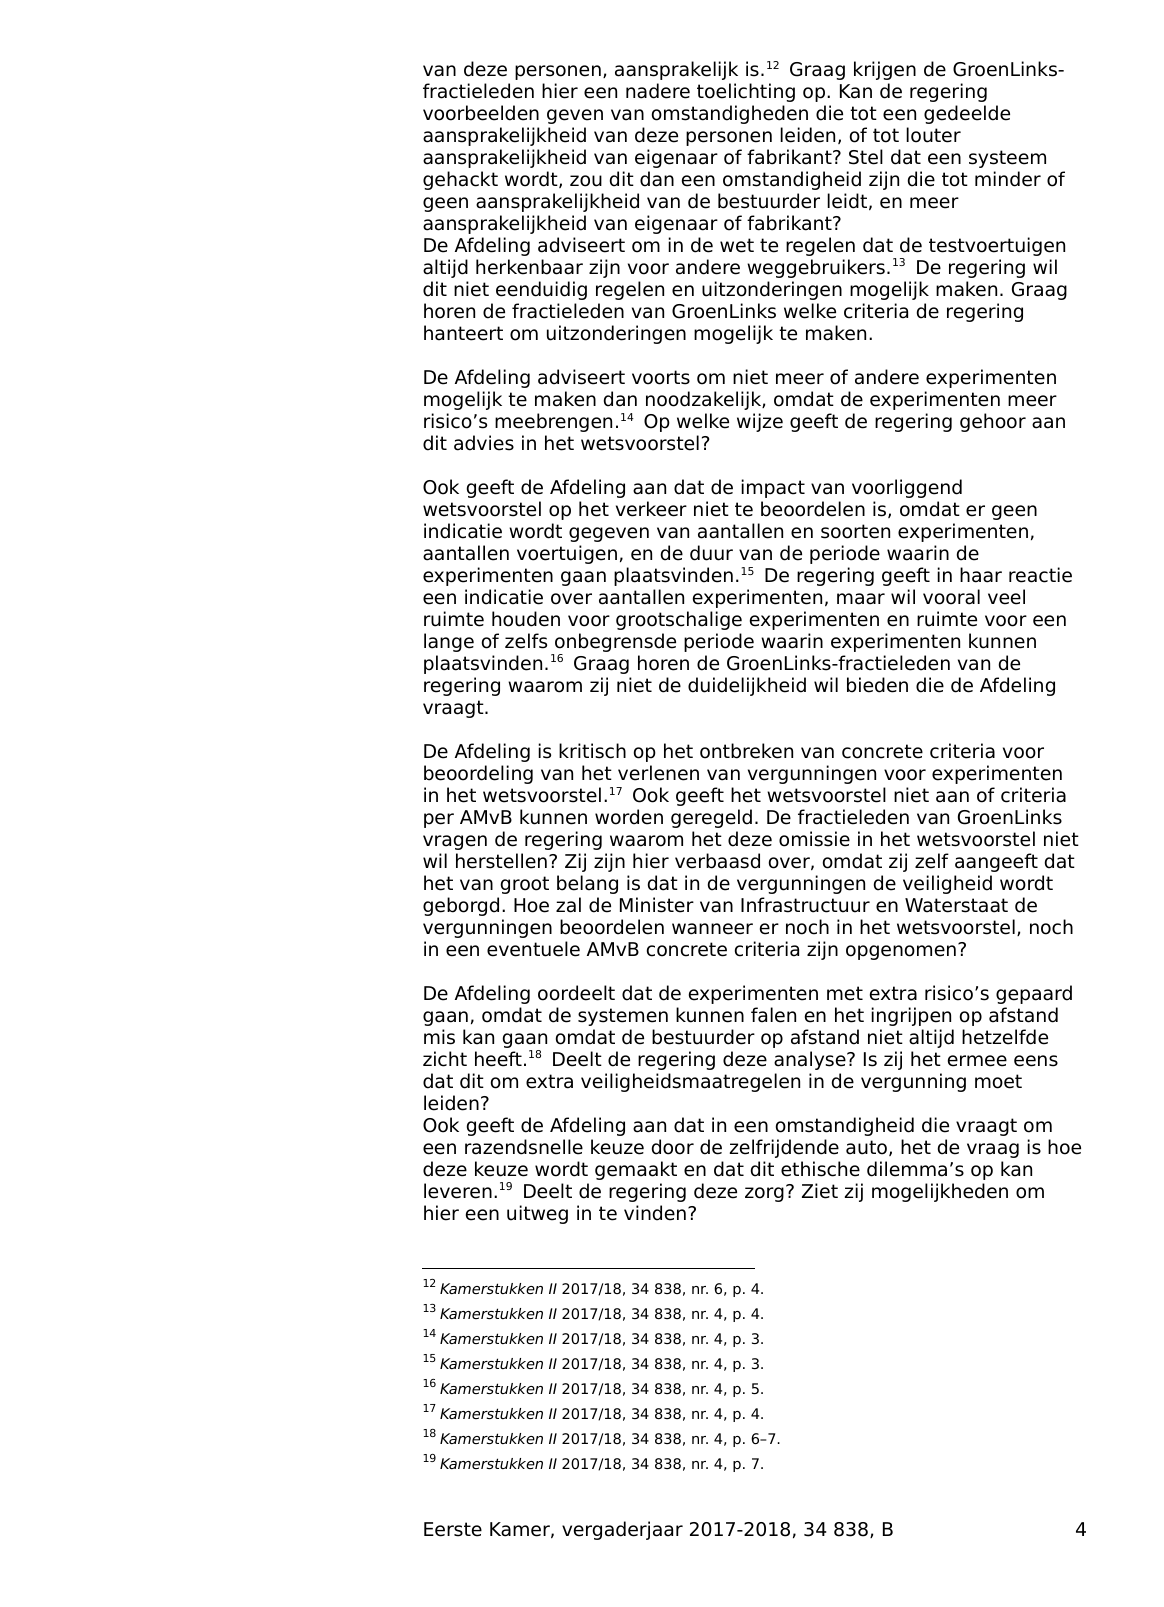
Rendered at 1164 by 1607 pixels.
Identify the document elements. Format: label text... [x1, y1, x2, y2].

text De Afdeling adviseert voorts om niet meer of andere experimenten mogelijk te maken dan noodzakelijk, omdat de experimenten meer risico’s meebrengen. Op welke wijze geeft de regering gehoor aan dit advies in het wetsvoorstel? [422, 367, 1087, 455]
text Ook geeft de Afdeling aan dat de impact van voorliggend wetsvoorstel op het verkeer niet te beoordelen is, omdat er geen indicatie wordt gegeven van aantallen en soorten experimenten, aantallen voertuigen, en de duur van de periode waarin de experimenten gaan plaatsvinden. De regering geeft in haar reactie een indicatie over aantallen experimenten, maar wil vooral veel ruimte houden voor grootschalige experimenten en ruimte voor een lange of zelfs onbegrensde periode waarin experimenten kunnen plaatsvinden. Graag horen de GroenLinks-fractieleden van de regering waarom zij niet de duidelijkheid wil bieden die de Afdeling vraagt. [422, 477, 1087, 719]
text van deze personen, aansprakelijk is. Graag krijgen de GroenLinks-fractieleden hier een nadere toelichting op. Kan de regering voorbeelden geven van omstandigheden die tot een gedeelde aansprakelijkheid van deze personen leiden, of tot louter aansprakelijkheid van eigenaar of fabrikant? Stel dat een systeem gehackt wordt, zou dit dan een omstandigheid zijn die tot minder of geen aansprakelijkheid van de bestuurder leidt, en meer aansprakelijkheid van eigenaar of fabrikant? [422, 59, 1087, 235]
text Kamerstukken II 2017/18, 34 838, nr. 4, p. 7. [422, 1452, 1087, 1474]
text Kamerstukken II 2017/18, 34 838, nr. 4, p. 3. [422, 1352, 1087, 1374]
text Kamerstukken II 2017/18, 34 838, nr. 4, p. 5. [422, 1377, 1087, 1399]
text De Afdeling oordeelt dat de experimenten met extra risico’s gepaard gaan, omdat de systemen kunnen falen en het ingrijpen op afstand mis kan gaan omdat de bestuurder op afstand niet altijd hetzelfde zicht heeft. Deelt de regering deze analyse? Is zij het ermee eens dat dit om extra veiligheidsmaatregelen in de vergunning moet leiden? [422, 983, 1087, 1115]
text Kamerstukken II 2017/18, 34 838, nr. 4, p. 6–7. [422, 1427, 1087, 1449]
text Kamerstukken II 2017/18, 34 838, nr. 4, p. 3. [422, 1327, 1087, 1349]
text Kamerstukken II 2017/18, 34 838, nr. 4, p. 4. [422, 1302, 1087, 1324]
text Ook geeft de Afdeling aan dat in een omstandigheid die vraagt om een razendsnelle keuze door de zelfrijdende auto, het de vraag is hoe deze keuze wordt gemaakt en dat dit ethische dilemma’s op kan leveren. Deelt de regering deze zorg? Ziet zij mogelijkheden om hier een uitweg in te vinden? [422, 1115, 1087, 1225]
text De Afdeling is kritisch op het ontbreken van concrete criteria voor beoordeling van het verlenen van vergunningen voor experimenten in het wetsvoorstel. Ook geeft het wetsvoorstel niet aan of criteria per AMvB kunnen worden geregeld. De fractieleden van GroenLinks vragen de regering waarom het deze omissie in het wetsvoorstel niet wil herstellen? Zij zijn hier verbaasd over, omdat zij zelf aangeeft dat het van groot belang is dat in de vergunningen de veiligheid wordt geborgd. Hoe zal de Minister van Infrastructuur en Waterstaat de vergunningen beoordelen wanneer er noch in het wetsvoorstel, noch in een eventuele AMvB concrete criteria zijn opgenomen? [422, 741, 1087, 961]
text De Afdeling adviseert om in de wet te regelen dat de testvoertuigen altijd herkenbaar zijn voor andere weggebruikers. De regering wil dit niet eenduidig regelen en uitzonderingen mogelijk maken. Graag horen de fractieleden van GroenLinks welke criteria de regering hanteert om uitzonderingen mogelijk te maken. [422, 235, 1087, 345]
text Kamerstukken II 2017/18, 34 838, nr. 6, p. 4. [422, 1277, 1087, 1299]
text Kamerstukken II 2017/18, 34 838, nr. 4, p. 4. [422, 1402, 1087, 1424]
